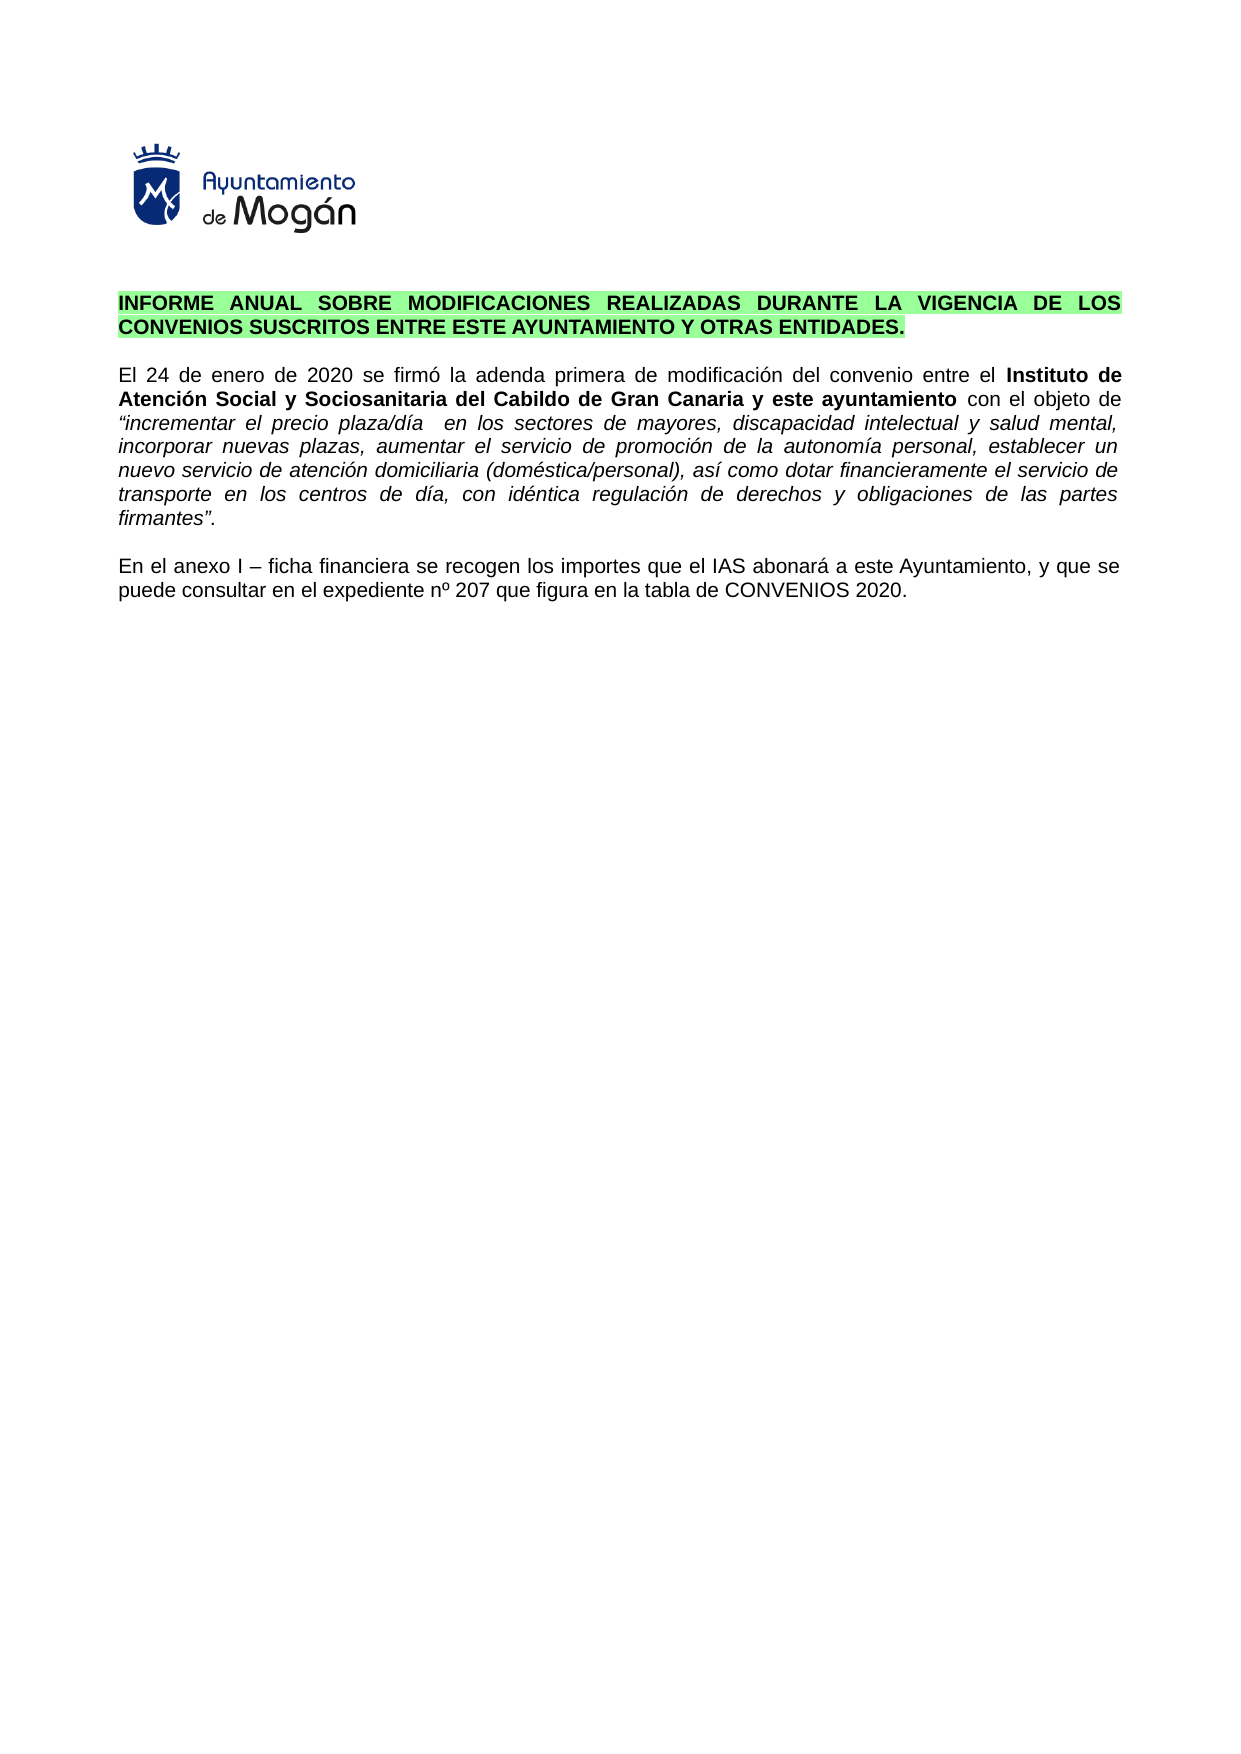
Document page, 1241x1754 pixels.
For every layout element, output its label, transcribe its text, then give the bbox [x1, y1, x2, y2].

picture [119, 122, 372, 251]
text En el anexo I – ficha financiera se recogen los importes que el IAS abonará a este Ayuntamiento, y que se puede consultar en el expediente nº 207 que figura en la tabla de CONVENIOS 2020. [118, 554, 1122, 602]
text El 24 de enero de 2020 se firmó la adenda primera de modificación del convenio entre el Instituto de Atención Social y Sociosanitaria del Cabildo de Gran Canaria y este ayuntamiento con el objeto de “incrementar el precio plaza/día en los sectores de mayores, discapacidad intelectual y salud mental, incorporar nuevas plazas, aumentar el servicio de promoción de la autonomía personal, establecer un nuevo servicio de atención domiciliaria (doméstica/personal), así como dotar financieramente el servicio de transporte en los centros de día, con idéntica regulación de derechos y obligaciones de las partes firmantes”. [118, 362, 1122, 530]
text INFORME ANUAL SOBRE MODIFICACIONES REALIZADAS DURANTE LA VIGENCIA DE LOS CONVENIOS SUSCRITOS ENTRE ESTE AYUNTAMIENTO Y OTRAS ENTIDADES. [118, 291, 1122, 338]
